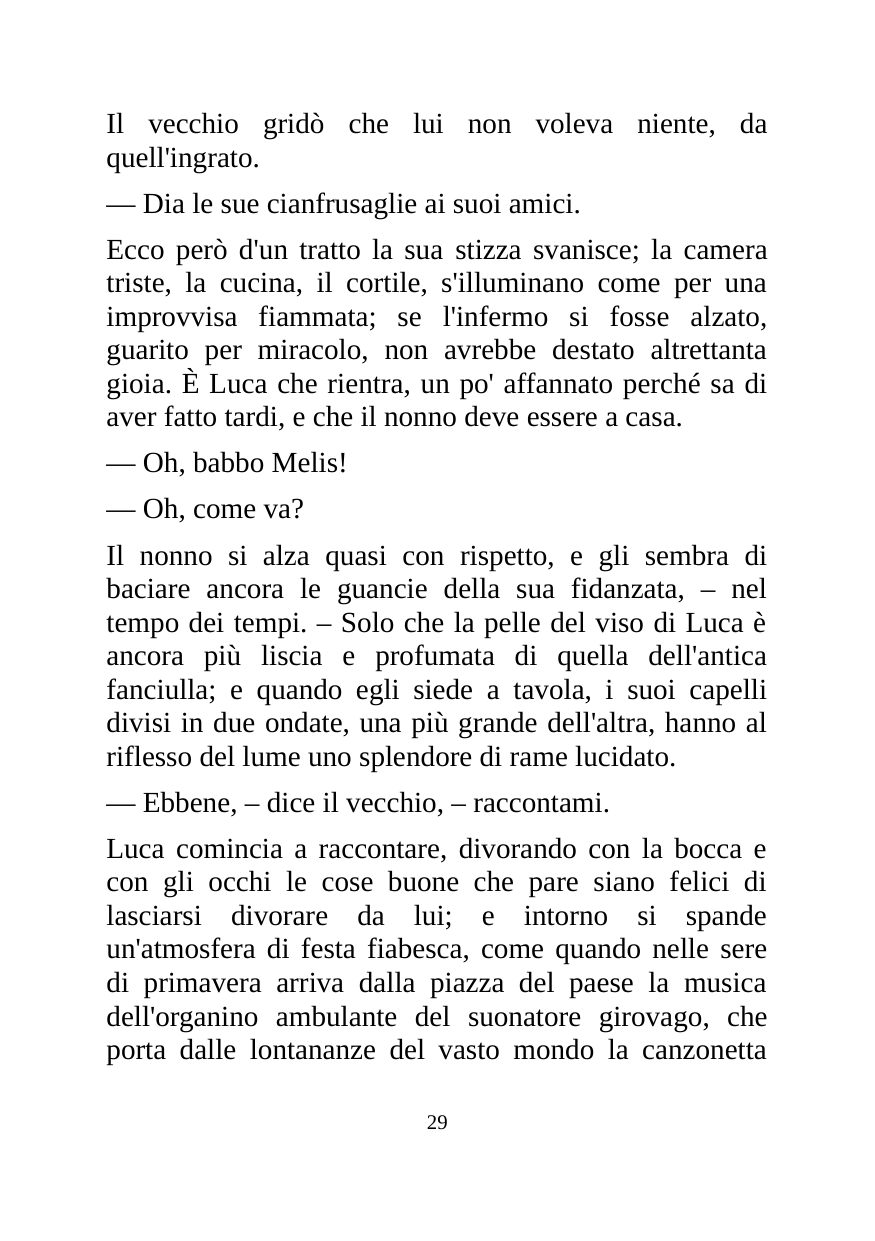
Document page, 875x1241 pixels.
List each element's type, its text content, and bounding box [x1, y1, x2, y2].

text Il nonno si alza quasi con rispetto, e gli sembra di baciare ancora le guancie della sua fidanzata, – nel tempo dei tempi. – Solo che la pelle del viso di Luca è ancora più liscia e profumata di quella dell'antica fanciulla; e quando egli siede a tavola, i suoi capelli divisi in due ondate, una più grande dell'altra, hanno al riflesso del lume uno splendore di rame lucidato. [106, 538, 768, 772]
text — Ebbene, – dice il vecchio, – raccontami. [106, 785, 768, 818]
text — Oh, come va? [106, 492, 768, 525]
text — Dia le sue cianfrusaglie ai suoi amici. [106, 186, 768, 219]
text Luca comincia a raccontare, divorando con la bocca e con gli occhi le cose buone che pare siano felici di lasciarsi divorare da lui; e intorno si spande un'atmosfera di festa fiabesca, come quando nelle sere di primavera arriva dalla piazza del paese la musica dell'organino ambulante del suonatore girovago, che porta dalle lontananze del vasto mondo la canzonetta [106, 831, 768, 1066]
text — Oh, babbo Melis! [106, 446, 768, 479]
text Il vecchio gridò che lui non voleva niente, da quell'ingrato. [106, 106, 768, 173]
text Ecco però d'un tratto la sua stizza svanisce; la camera triste, la cucina, il cortile, s'illuminano come per una improvvisa fiammata; se l'infermo si fosse alzato, guarito per miracolo, non avrebbe destato altrettanta gioia. È Luca che rientra, un po' affannato perché sa di aver fatto tardi, e che il nonno deve essere a casa. [106, 232, 768, 433]
